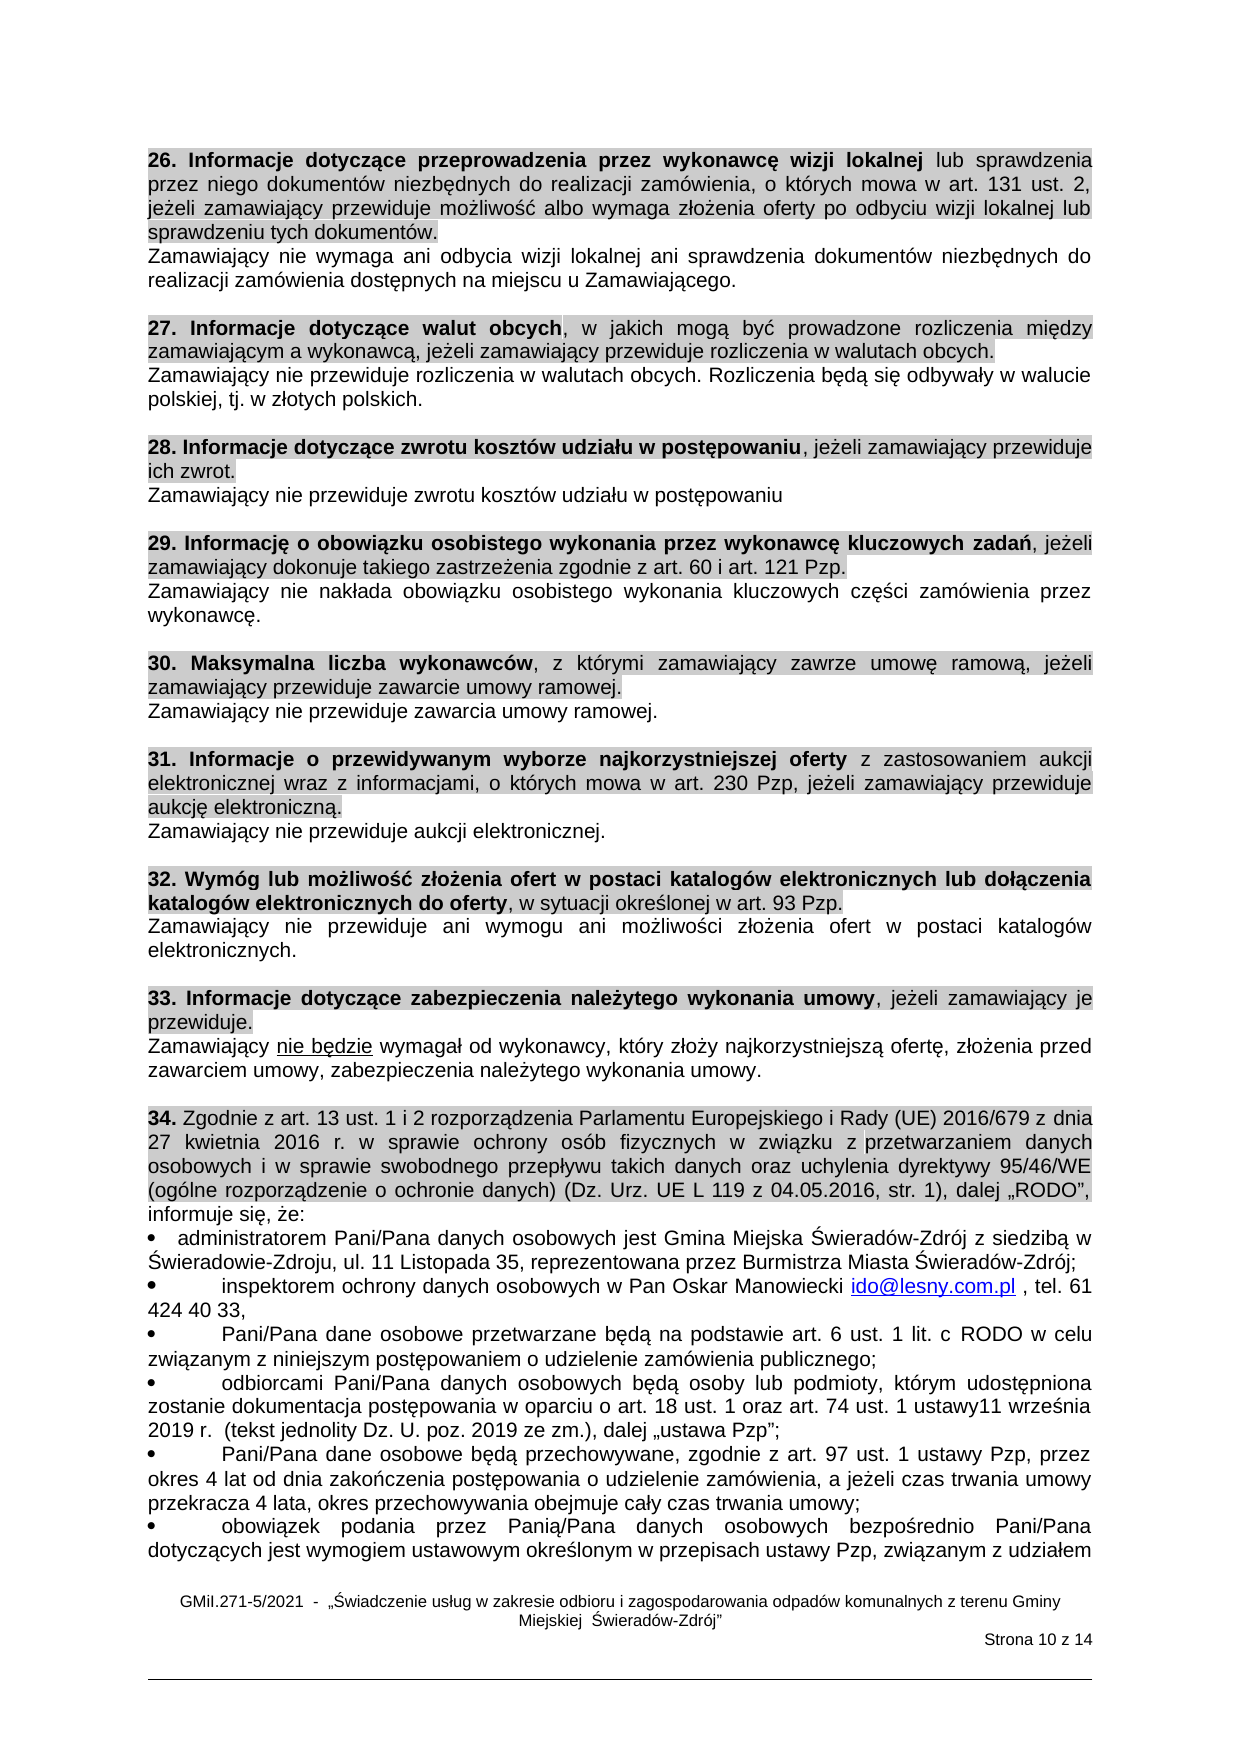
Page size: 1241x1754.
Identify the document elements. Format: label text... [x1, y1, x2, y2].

text Zamawiający nie przewiduje zawarcia umowy ramowej. [148, 699, 1092, 723]
text 29. Informację o obowiązku osobistego wykonania przez wykonawcę kluczowych zadań, jeżeli zamawiający dokonuje takiego zastrzeżenia zgodnie z art. 60 i art. 121 Pzp. [148, 531, 1092, 579]
text Zamawiający nie przewiduje zwrotu kosztów udziału w postępowaniu [148, 483, 1092, 507]
list Pani/Pana dane osobowe przetwarzane będą na podstawie art. 6 ust. 1 lit. c RODO w celu związanym z niniejszym postępowaniem o udzielenie zamówienia publicznego; [148, 1322, 1092, 1370]
text 31. Informacje o przewidywanym wyborze najkorzystniejszej oferty z zastosowaniem aukcji elektronicznej wraz z informacjami, o których mowa w art. 230 Pzp, jeżeli zamawiający przewiduje aukcję elektroniczną. [148, 747, 1092, 818]
text 28. Informacje dotyczące zwrotu kosztów udziału w postępowaniu, jeżeli zamawiający przewiduje ich zwrot. [148, 435, 1092, 483]
list inspektorem ochrony danych osobowych w Pan Oskar Manowiecki ido@lesny.com.pl , tel. 61 424 40 33, [148, 1274, 1092, 1322]
list obowiązek podania przez Panią/Pana danych osobowych bezpośrednio Pani/Pana dotyczących jest wymogiem ustawowym określonym w przepisach ustawy Pzp, związanym z udziałem [148, 1514, 1092, 1562]
text Zamawiający nie przewiduje rozliczenia w walutach obcych. Rozliczenia będą się odbywały w walucie polskiej, tj. w złotych polskich. [148, 363, 1092, 411]
text Zamawiający nie wymaga ani odbycia wizji lokalnej ani sprawdzenia dokumentów niezbędnych do realizacji zamówienia dostępnych na miejscu u Zamawiającego. [148, 243, 1092, 291]
text Zamawiający nie przewiduje aukcji elektronicznej. [148, 818, 1092, 842]
list Pani/Pana dane osobowe będą przechowywane, zgodnie z art. 97 ust. 1 ustawy Pzp, przez okres 4 lat od dnia zakończenia postępowania o udzielenie zamówienia, a jeżeli czas trwania umowy przekracza 4 lata, okres przechowywania obejmuje cały czas trwania umowy; [148, 1442, 1092, 1514]
text Zamawiający nie będzie wymagał od wykonawcy, który złoży najkorzystniejszą ofertę, złożenia przed zawarciem umowy, zabezpieczenia należytego wykonania umowy. [148, 1034, 1092, 1082]
text 30. Maksymalna liczba wykonawców, z którymi zamawiający zawrze umowę ramową, jeżeli zamawiający przewiduje zawarcie umowy ramowej. [148, 651, 1092, 699]
text 27. Informacje dotyczące walut obcych, w jakich mogą być prowadzone rozliczenia między zamawiającym a wykonawcą, jeżeli zamawiający przewiduje rozliczenia w walutach obcych. [148, 315, 1092, 363]
text 26. Informacje dotyczące przeprowadzenia przez wykonawcę wizji lokalnej lub sprawdzenia przez niego dokumentów niezbędnych do realizacji zamówienia, o których mowa w art. 131 ust. 2, jeżeli zamawiający przewiduje możliwość albo wymaga złożenia oferty po odbyciu wizji lokalnej lub sprawdzeniu tych dokumentów. [148, 148, 1092, 243]
text 33. Informacje dotyczące zabezpieczenia należytego wykonania umowy, jeżeli zamawiający je przewiduje. [148, 986, 1092, 1034]
text 32. Wymóg lub możliwość złożenia ofert w postaci katalogów elektronicznych lub dołączenia katalogów elektronicznych do oferty, w sytuacji określonej w art. 93 Pzp. [148, 866, 1092, 914]
text Zamawiający nie przewiduje ani wymogu ani możliwości złożenia ofert w postaci katalogów elektronicznych. [148, 914, 1092, 962]
list administratorem Pani/Pana danych osobowych jest Gmina Miejska Świeradów-Zdrój z siedzibą w Świeradowie-Zdroju, ul. 11 Listopada 35, reprezentowana przez Burmistrza Miasta Świeradów-Zdrój; [148, 1226, 1092, 1274]
text Zamawiający nie nakłada obowiązku osobistego wykonania kluczowych części zamówienia przez wykonawcę. [148, 579, 1092, 627]
list odbiorcami Pani/Pana danych osobowych będą osoby lub podmioty, którym udostępniona zostanie dokumentacja postępowania w oparciu o art. 18 ust. 1 oraz art. 74 ust. 1 ustawy11 września 2019 r. (tekst jednolity Dz. U. poz. 2019 ze zm.), dalej „ustawa Pzp”; [148, 1370, 1092, 1442]
text 34. Zgodnie z art. 13 ust. 1 i 2 rozporządzenia Parlamentu Europejskiego i Rady (UE) 2016/679 z dnia 27 kwietnia 2016 r. w sprawie ochrony osób fizycznych w związku z przetwarzaniem danych osobowych i w sprawie swobodnego przepływu takich danych oraz uchylenia dyrektywy 95/46/WE (ogólne rozporządzenie o ochronie danych) (Dz. Urz. UE L 119 z 04.05.2016, str. 1), dalej „RODO”, informuje się, że: [148, 1106, 1092, 1226]
